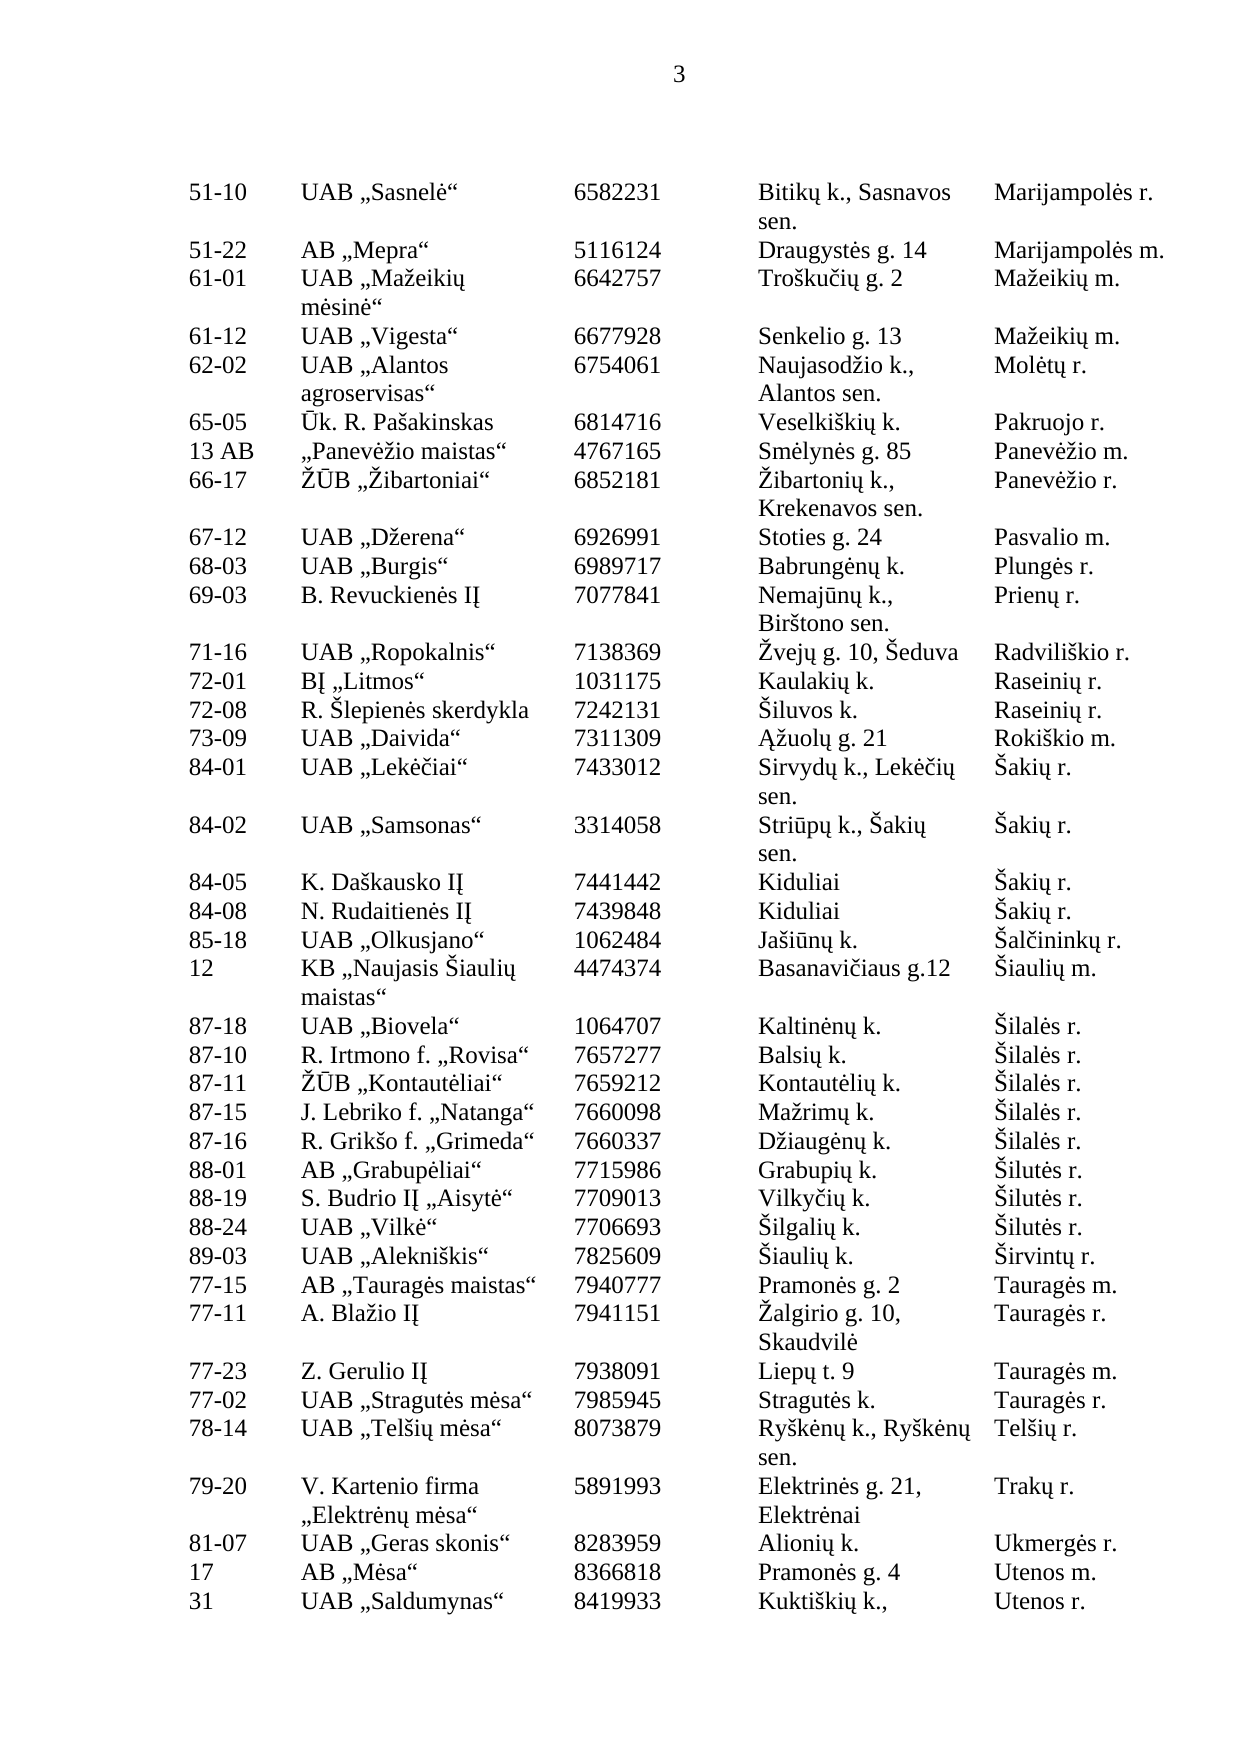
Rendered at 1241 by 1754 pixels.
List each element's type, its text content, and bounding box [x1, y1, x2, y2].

table_cell 7311309 [563, 724, 747, 752]
table_cell 85-18 [177, 925, 289, 953]
table_cell Kaulakių k. [747, 666, 983, 695]
table_cell Šiaulių m. [983, 954, 1181, 1011]
table_cell 66-17 [177, 465, 289, 522]
table_cell 81-07 [177, 1529, 289, 1557]
table_cell Draugystės g. 14 [747, 235, 983, 263]
table_cell 17 [177, 1557, 289, 1586]
table_cell 5891993 [563, 1471, 747, 1528]
table_cell Žvejų g. 10, Šeduva [747, 637, 983, 666]
table_cell Naujasodžio k., Alantos sen. [747, 350, 983, 407]
table_cell UAB „Sasnelė“ [289, 177, 562, 235]
table_cell Trakų r. [983, 1471, 1181, 1528]
table_cell 6677928 [563, 321, 747, 350]
table_cell Šakių r. [983, 896, 1181, 925]
table_cell 87-16 [177, 1126, 289, 1155]
table_cell 6814716 [563, 407, 747, 436]
table_cell 71-16 [177, 637, 289, 666]
table_cell 8073879 [563, 1414, 747, 1471]
table_cell R. Šlepienės skerdykla [289, 695, 562, 723]
table_cell Plungės r. [983, 551, 1181, 580]
table_cell Pramonės g. 2 [747, 1270, 983, 1298]
table_cell 7441442 [563, 867, 747, 896]
table_cell AB „Mėsa“ [289, 1557, 562, 1586]
table_cell Telšių r. [983, 1414, 1181, 1471]
table_cell 61-01 [177, 264, 289, 321]
table_cell Marijampolės r. [983, 177, 1181, 235]
table_cell Mažeikių m. [983, 321, 1181, 350]
table_cell 87-15 [177, 1097, 289, 1126]
table_cell Šilalės r. [983, 1126, 1181, 1155]
table_cell 88-19 [177, 1184, 289, 1212]
table_cell 73-09 [177, 724, 289, 752]
table_cell 79-20 [177, 1471, 289, 1528]
table_cell 7938091 [563, 1356, 747, 1385]
table_cell Šilutės r. [983, 1155, 1181, 1183]
table_cell 4474374 [563, 954, 747, 1011]
table_cell 7657277 [563, 1040, 747, 1068]
table_cell Smėlynės g. 85 [747, 436, 983, 465]
table_cell 77-23 [177, 1356, 289, 1385]
table_cell Tauragės r. [983, 1385, 1181, 1413]
table_cell UAB „Samsonas“ [289, 810, 562, 867]
table_cell 8283959 [563, 1529, 747, 1557]
table_cell 87-11 [177, 1069, 289, 1097]
table_cell 51-22 [177, 235, 289, 263]
table_cell Utenos r. [983, 1586, 1181, 1615]
table_cell 62-02 [177, 350, 289, 407]
table_cell 88-24 [177, 1212, 289, 1241]
table_cell Šilutės r. [983, 1212, 1181, 1241]
table_cell Mažrimų k. [747, 1097, 983, 1126]
table_cell 8366818 [563, 1557, 747, 1586]
table_cell B. Revuckienės IĮ [289, 580, 562, 637]
table_cell Jašiūnų k. [747, 925, 983, 953]
table_cell 6989717 [563, 551, 747, 580]
table_cell 84-01 [177, 752, 289, 810]
table_cell Tauragės r. [983, 1299, 1181, 1356]
table_cell 31 [177, 1586, 289, 1615]
table_cell Marijampolės m. [983, 235, 1181, 263]
table_cell 65-05 [177, 407, 289, 436]
table_cell Šiluvos k. [747, 695, 983, 723]
table_cell UAB „Alekniškis“ [289, 1241, 562, 1270]
table_cell Šilutės r. [983, 1184, 1181, 1212]
table_cell 84-08 [177, 896, 289, 925]
table_cell Žibartonių k., Krekenavos sen. [747, 465, 983, 522]
table_cell 67-12 [177, 522, 289, 551]
table_cell KB „Naujasis Šiaulių maistas“ [289, 954, 562, 1011]
table_cell J. Lebriko f. „Natanga“ [289, 1097, 562, 1126]
table_cell Panevėžio m. [983, 436, 1181, 465]
table_cell ŽŪB „Kontautėliai“ [289, 1069, 562, 1097]
table_cell UAB „Biovela“ [289, 1011, 562, 1040]
table_cell Stoties g. 24 [747, 522, 983, 551]
table_cell Radviliškio r. [983, 637, 1181, 666]
table_cell Alionių k. [747, 1529, 983, 1557]
table_cell Z. Gerulio IĮ [289, 1356, 562, 1385]
table_cell Kontautėlių k. [747, 1069, 983, 1097]
table_cell Šilalės r. [983, 1069, 1181, 1097]
table_cell Ukmergės r. [983, 1529, 1181, 1557]
table_cell Liepų t. 9 [747, 1356, 983, 1385]
table_cell 77-11 [177, 1299, 289, 1356]
table_cell Tauragės m. [983, 1270, 1181, 1298]
table_cell Utenos m. [983, 1557, 1181, 1586]
table_cell AB „Mepra“ [289, 235, 562, 263]
table_cell 84-05 [177, 867, 289, 896]
table_cell 6754061 [563, 350, 747, 407]
table_cell Raseinių r. [983, 666, 1181, 695]
table_cell 12 [177, 954, 289, 1011]
table_cell 84-02 [177, 810, 289, 867]
table_cell ŽŪB „Žibartoniai“ [289, 465, 562, 522]
table_cell 13 AB [177, 436, 289, 465]
table_cell R. Grikšo f. „Grimeda“ [289, 1126, 562, 1155]
table_cell Šalčininkų r. [983, 925, 1181, 953]
table_cell Molėtų r. [983, 350, 1181, 407]
table_cell UAB „Daivida“ [289, 724, 562, 752]
table_cell 72-08 [177, 695, 289, 723]
table_cell 3314058 [563, 810, 747, 867]
table_cell UAB „Vigesta“ [289, 321, 562, 350]
table_cell Kaltinėnų k. [747, 1011, 983, 1040]
table_cell 1064707 [563, 1011, 747, 1040]
table_cell 7706693 [563, 1212, 747, 1241]
table_cell Ąžuolų g. 21 [747, 724, 983, 752]
table_cell UAB „Burgis“ [289, 551, 562, 580]
table_cell N. Rudaitienės IĮ [289, 896, 562, 925]
table_cell Kiduliai [747, 867, 983, 896]
table_cell Stragutės k. [747, 1385, 983, 1413]
table_cell 4767165 [563, 436, 747, 465]
table_cell Nemajūnų k., Birštono sen. [747, 580, 983, 637]
table_cell 69-03 [177, 580, 289, 637]
table_cell AB „Tauragės maistas“ [289, 1270, 562, 1298]
table_cell Šakių r. [983, 752, 1181, 810]
table_cell Šakių r. [983, 867, 1181, 896]
table_cell Pakruojo r. [983, 407, 1181, 436]
table_cell Šilalės r. [983, 1011, 1181, 1040]
table_cell 77-02 [177, 1385, 289, 1413]
table_cell Striūpų k., Šakių sen. [747, 810, 983, 867]
table_cell Raseinių r. [983, 695, 1181, 723]
table_cell 6642757 [563, 264, 747, 321]
table_cell Šilalės r. [983, 1097, 1181, 1126]
table_cell 7433012 [563, 752, 747, 810]
table_cell 7660337 [563, 1126, 747, 1155]
table_cell Bitikų k., Sasnavos sen. [747, 177, 983, 235]
table_cell UAB „Olkusjano“ [289, 925, 562, 953]
table_cell 87-18 [177, 1011, 289, 1040]
table_cell Veselkiškių k. [747, 407, 983, 436]
table_cell Babrungėnų k. [747, 551, 983, 580]
table_cell Šakių r. [983, 810, 1181, 867]
table_cell Šilgalių k. [747, 1212, 983, 1241]
table_cell 7941151 [563, 1299, 747, 1356]
table_cell Šiaulių k. [747, 1241, 983, 1270]
table_cell 78-14 [177, 1414, 289, 1471]
table_cell Kiduliai [747, 896, 983, 925]
table_cell Grabupių k. [747, 1155, 983, 1183]
table_cell 72-01 [177, 666, 289, 695]
table_cell Balsių k. [747, 1040, 983, 1068]
table_cell 1031175 [563, 666, 747, 695]
table_cell 1062484 [563, 925, 747, 953]
table_cell 51-10 [177, 177, 289, 235]
table_cell 7985945 [563, 1385, 747, 1413]
table_cell Pasvalio m. [983, 522, 1181, 551]
table_cell 7077841 [563, 580, 747, 637]
table_cell Prienų r. [983, 580, 1181, 637]
table_cell UAB „Saldumynas“ [289, 1586, 562, 1615]
table_cell Džiaugėnų k. [747, 1126, 983, 1155]
table_cell 68-03 [177, 551, 289, 580]
table_cell 77-15 [177, 1270, 289, 1298]
table_cell Ūk. R. Pašakinskas [289, 407, 562, 436]
table_cell 88-01 [177, 1155, 289, 1183]
table_cell R. Irtmono f. „Rovisa“ [289, 1040, 562, 1068]
table_cell UAB „Lekėčiai“ [289, 752, 562, 810]
table_cell UAB „Ropokalnis“ [289, 637, 562, 666]
table_cell UAB „Telšių mėsa“ [289, 1414, 562, 1471]
table_cell Vilkyčių k. [747, 1184, 983, 1212]
table_cell Senkelio g. 13 [747, 321, 983, 350]
table_cell „Panevėžio maistas“ [289, 436, 562, 465]
table_cell V. Kartenio firma „Elektrėnų mėsa“ [289, 1471, 562, 1528]
table_cell S. Budrio IĮ „Aisytė“ [289, 1184, 562, 1212]
table_cell Tauragės m. [983, 1356, 1181, 1385]
table_cell 6852181 [563, 465, 747, 522]
table_cell 7659212 [563, 1069, 747, 1097]
table_cell A. Blažio IĮ [289, 1299, 562, 1356]
table_cell AB „Grabupėliai“ [289, 1155, 562, 1183]
table_cell UAB „Džerena“ [289, 522, 562, 551]
table_cell 7940777 [563, 1270, 747, 1298]
table_cell 5116124 [563, 235, 747, 263]
table_cell UAB „Vilkė“ [289, 1212, 562, 1241]
table_cell Žalgirio g. 10, Skaudvilė [747, 1299, 983, 1356]
table_cell Basanavičiaus g.12 [747, 954, 983, 1011]
table_cell Širvintų r. [983, 1241, 1181, 1270]
table_cell Mažeikių m. [983, 264, 1181, 321]
table_cell Šilalės r. [983, 1040, 1181, 1068]
table_cell BĮ „Litmos“ [289, 666, 562, 695]
table_cell Elektrinės g. 21, Elektrėnai [747, 1471, 983, 1528]
table_cell 87-10 [177, 1040, 289, 1068]
table_cell Ryškėnų k., Ryškėnų sen. [747, 1414, 983, 1471]
table_cell Sirvydų k., Lekėčių sen. [747, 752, 983, 810]
table_cell K. Daškausko IĮ [289, 867, 562, 896]
table_cell Rokiškio m. [983, 724, 1181, 752]
table_cell 7715986 [563, 1155, 747, 1183]
table_cell Pramonės g. 4 [747, 1557, 983, 1586]
table_cell 6582231 [563, 177, 747, 235]
table_cell 7439848 [563, 896, 747, 925]
table_cell 89-03 [177, 1241, 289, 1270]
table_cell UAB „Alantos agroservisas“ [289, 350, 562, 407]
table_cell Troškučių g. 2 [747, 264, 983, 321]
table_cell 8419933 [563, 1586, 747, 1615]
table_cell 7825609 [563, 1241, 747, 1270]
table_cell UAB „Geras skonis“ [289, 1529, 562, 1557]
table_cell 6926991 [563, 522, 747, 551]
table_cell UAB „Stragutės mėsa“ [289, 1385, 562, 1413]
table_cell Panevėžio r. [983, 465, 1181, 522]
table_cell 7138369 [563, 637, 747, 666]
table_cell 7660098 [563, 1097, 747, 1126]
table_cell UAB „Mažeikių mėsinė“ [289, 264, 562, 321]
table_cell 61-12 [177, 321, 289, 350]
table_cell 7709013 [563, 1184, 747, 1212]
table_cell 7242131 [563, 695, 747, 723]
table_cell Kuktiškių k., [747, 1586, 983, 1615]
